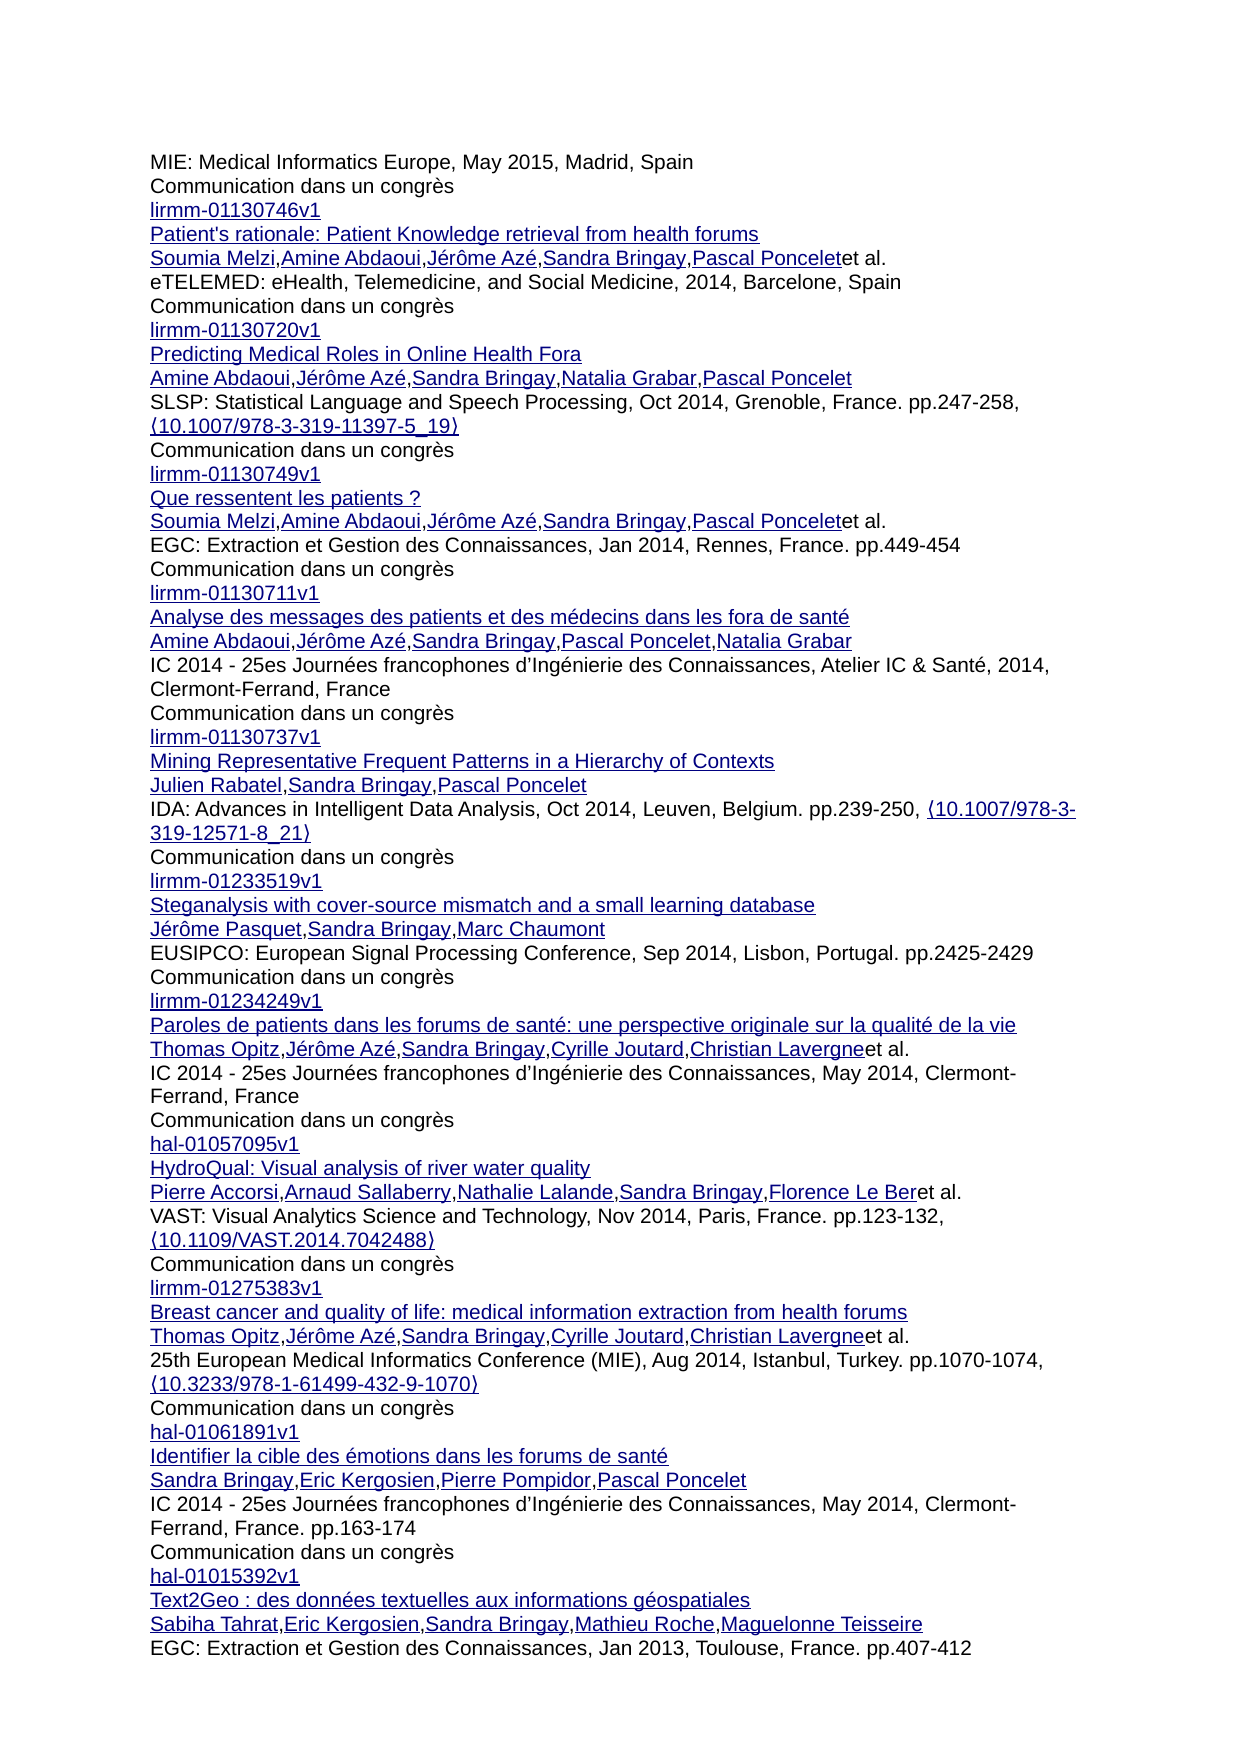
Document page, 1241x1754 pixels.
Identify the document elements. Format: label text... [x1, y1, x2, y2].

table_cell Analyse des messages des patients et des médecins dans les fora de santé Amine Abdaoui,Jérôme Azé,Sandra Bringay,Pascal Poncelet,Natalia Grabar IC 2014 - 25es Journées francophones d’Ingénierie des Connaissances, Atelier IC & Santé, 2014, Clermont-Ferrand, France Communication dans un congrès lirmm-01130737v1 [150, 605, 1090, 749]
table_cell Patient's rationale: Patient Knowledge retrieval from health forums Soumia Melzi,Amine Abdaoui,Jérôme Azé,Sandra Bringay,Pascal Ponceletet al. eTELEMED: eHealth, Telemedicine, and Social Medicine, 2014, Barcelone, Spain Communication dans un congrès lirmm-01130720v1 [150, 222, 1090, 342]
table_cell Text2Geo : des données textuelles aux informations géospatiales Sabiha Tahrat,Eric Kergosien,Sandra Bringay,Mathieu Roche,Maguelonne Teisseire EGC: Extraction et Gestion des Connaissances, Jan 2013, Toulouse, France. pp.407-412 [150, 1588, 1090, 1659]
table_cell Predicting Medical Roles in Online Health Fora Amine Abdaoui,Jérôme Azé,Sandra Bringay,Natalia Grabar,Pascal Poncelet SLSP: Statistical Language and Speech Processing, Oct 2014, Grenoble, France. pp.247-258, ⟨10.1007/978-3-319-11397-5_19⟩ Communication dans un congrès lirmm-01130749v1 [150, 342, 1090, 485]
table_cell Steganalysis with cover-source mismatch and a small learning database Jérôme Pasquet,Sandra Bringay,Marc Chaumont EUSIPCO: European Signal Processing Conference, Sep 2014, Lisbon, Portugal. pp.2425-2429 Communication dans un congrès lirmm-01234249v1 [150, 893, 1090, 1012]
table_cell Identifier la cible des émotions dans les forums de santé Sandra Bringay,Eric Kergosien,Pierre Pompidor,Pascal Poncelet IC 2014 - 25es Journées francophones d’Ingénierie des Connaissances, May 2014, Clermont-Ferrand, France. pp.163-174 Communication dans un congrès hal-01015392v1 [150, 1444, 1090, 1587]
table_cell Mining Representative Frequent Patterns in a Hierarchy of Contexts Julien Rabatel,Sandra Bringay,Pascal Poncelet IDA: Advances in Intelligent Data Analysis, Oct 2014, Leuven, Belgium. pp.239-250, ⟨10.1007/978-3-319-12571-8_21⟩ Communication dans un congrès lirmm-01233519v1 [150, 749, 1090, 893]
table_cell HydroQual: Visual analysis of river water quality Pierre Accorsi,Arnaud Sallaberry,Nathalie Lalande,Sandra Bringay,Florence Le Beret al. VAST: Visual Analytics Science and Technology, Nov 2014, Paris, France. pp.123-132, ⟨10.1109/VAST.2014.7042488⟩ Communication dans un congrès lirmm-01275383v1 [150, 1156, 1090, 1300]
table_cell Breast cancer and quality of life: medical information extraction from health forums Thomas Opitz,Jérôme Azé,Sandra Bringay,Cyrille Joutard,Christian Lavergneet al. 25th European Medical Informatics Conference (MIE), Aug 2014, Istanbul, Turkey. pp.1070-1074, ⟨10.3233/978-1-61499-432-9-1070⟩ Communication dans un congrès hal-01061891v1 [150, 1300, 1090, 1444]
table_cell MIE: Medical Informatics Europe, May 2015, Madrid, Spain Communication dans un congrès lirmm-01130746v1 [150, 150, 1090, 222]
table_cell Paroles de patients dans les forums de santé: une perspective originale sur la qualité de la vie Thomas Opitz,Jérôme Azé,Sandra Bringay,Cyrille Joutard,Christian Lavergneet al. IC 2014 - 25es Journées francophones d’Ingénierie des Connaissances, May 2014, Clermont-Ferrand, France Communication dans un congrès hal-01057095v1 [150, 1013, 1090, 1156]
table_cell Que ressentent les patients ? Soumia Melzi,Amine Abdaoui,Jérôme Azé,Sandra Bringay,Pascal Ponceletet al. EGC: Extraction et Gestion des Connaissances, Jan 2014, Rennes, France. pp.449-454 Communication dans un congrès lirmm-01130711v1 [150, 485, 1090, 605]
